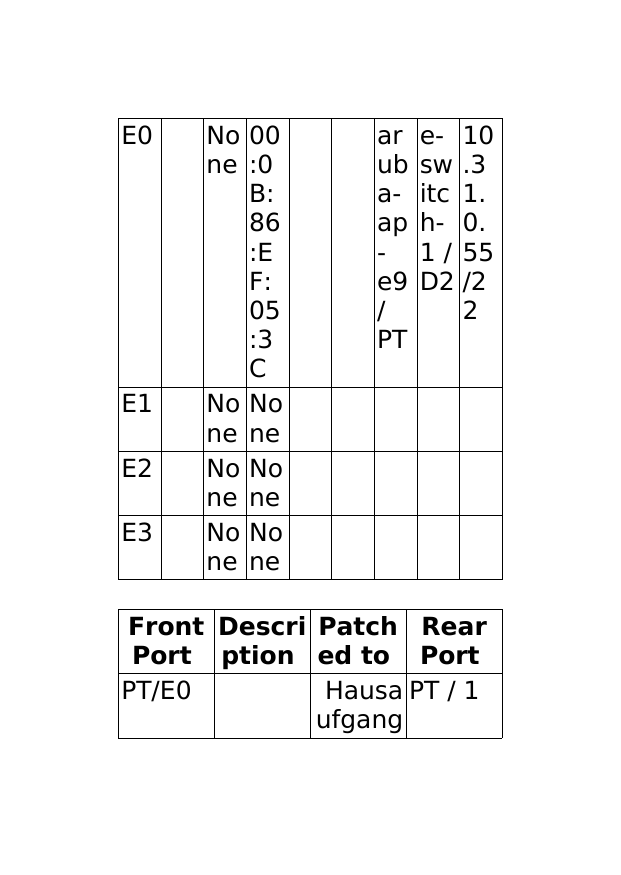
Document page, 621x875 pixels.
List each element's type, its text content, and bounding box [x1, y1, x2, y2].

table_cell [332, 452, 374, 515]
table_cell E1 [119, 388, 161, 451]
table_cell [290, 388, 331, 451]
table_cell 10.31.0.55/22 [460, 119, 502, 387]
table_cell PT / 1 [407, 674, 502, 738]
table_cell None [247, 388, 289, 451]
table_cell E0 [119, 119, 161, 387]
table_cell [332, 119, 374, 387]
table_header Description [215, 610, 310, 673]
table_cell None [247, 452, 289, 515]
table_cell PT/E0 [119, 674, 214, 738]
table_cell [290, 452, 331, 515]
table_cell None [247, 516, 289, 579]
table_cell [460, 516, 502, 579]
table_cell aruba-ap-e9 / PT [375, 119, 417, 387]
table_cell [162, 388, 203, 451]
table_header Patched to [311, 610, 406, 673]
table_cell e-switch-1 / D2 [418, 119, 459, 387]
table_cell [418, 388, 459, 451]
table_cell [375, 452, 417, 515]
table_cell Hausaufgang [311, 674, 406, 738]
table_cell E3 [119, 516, 161, 579]
table_cell None [204, 452, 246, 515]
table_cell [460, 388, 502, 451]
table_cell [162, 119, 203, 387]
table_cell None [204, 388, 246, 451]
table_cell 00:0B:86:EF:05:3C [247, 119, 289, 387]
table_cell [332, 388, 374, 451]
table_cell [290, 119, 331, 387]
table_cell [418, 516, 459, 579]
table_cell [460, 452, 502, 515]
table_cell [162, 516, 203, 579]
table_cell None [204, 119, 246, 387]
table_header Front Port [119, 610, 214, 673]
table_cell [162, 452, 203, 515]
table_cell [332, 516, 374, 579]
table_cell [215, 674, 310, 738]
table_cell E2 [119, 452, 161, 515]
table_header Rear Port [407, 610, 502, 673]
table_cell [375, 516, 417, 579]
table_cell [418, 452, 459, 515]
table_cell [290, 516, 331, 579]
table_cell None [204, 516, 246, 579]
table_cell [375, 388, 417, 451]
